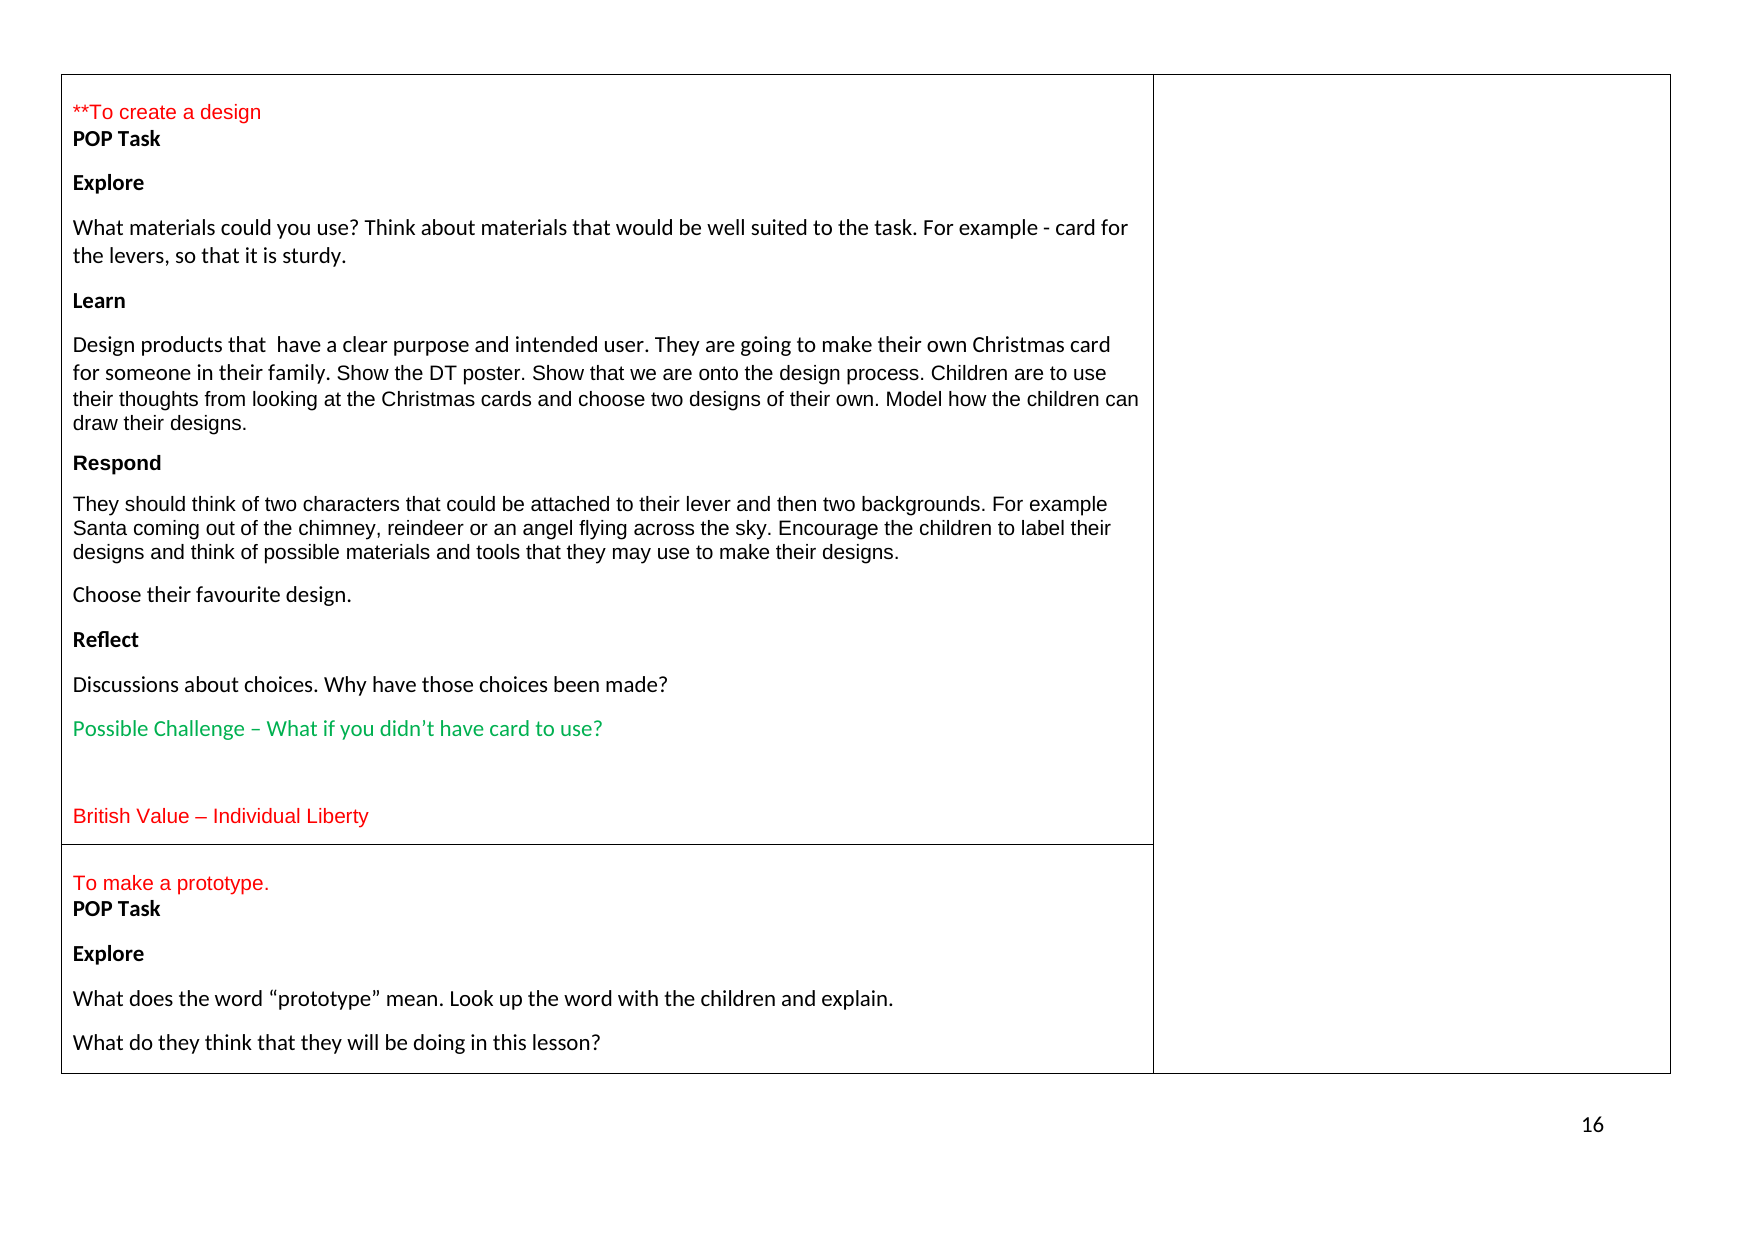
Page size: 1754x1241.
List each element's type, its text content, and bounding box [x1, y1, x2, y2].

table_cell **To create a design POP Task Explore What materials could you use? Think about materials that would be well suited to the task. For example - card for the levers, so that it is sturdy. Learn Design products that have a clear purpose and intended user. They are going to make their own Christmas card for someone in their family. Show the DT poster. Show that we are onto the design process. Children are to use their thoughts from looking at the Christmas cards and choose two designs of their own. Model how the children can draw their designs. Respond They should think of two characters that could be attached to their lever and then two backgrounds. For example Santa coming out of the chimney, reindeer or an angel flying across the sky. Encourage the children to label their designs and think of possible materials and tools that they may use to make their designs. Choose their favourite design. Reflect Discussions about choices. Why have those choices been made? Possible Challenge – What if you didn’t have card to use? British Value – Individual Liberty [62, 75, 1153, 844]
table_cell To make a prototype. POP Task Explore What does the word “prototype” mean. Look up the word with the children and explain. What do they think that they will be doing in this lesson? [62, 845, 1153, 1073]
table_cell [1154, 75, 1670, 1073]
